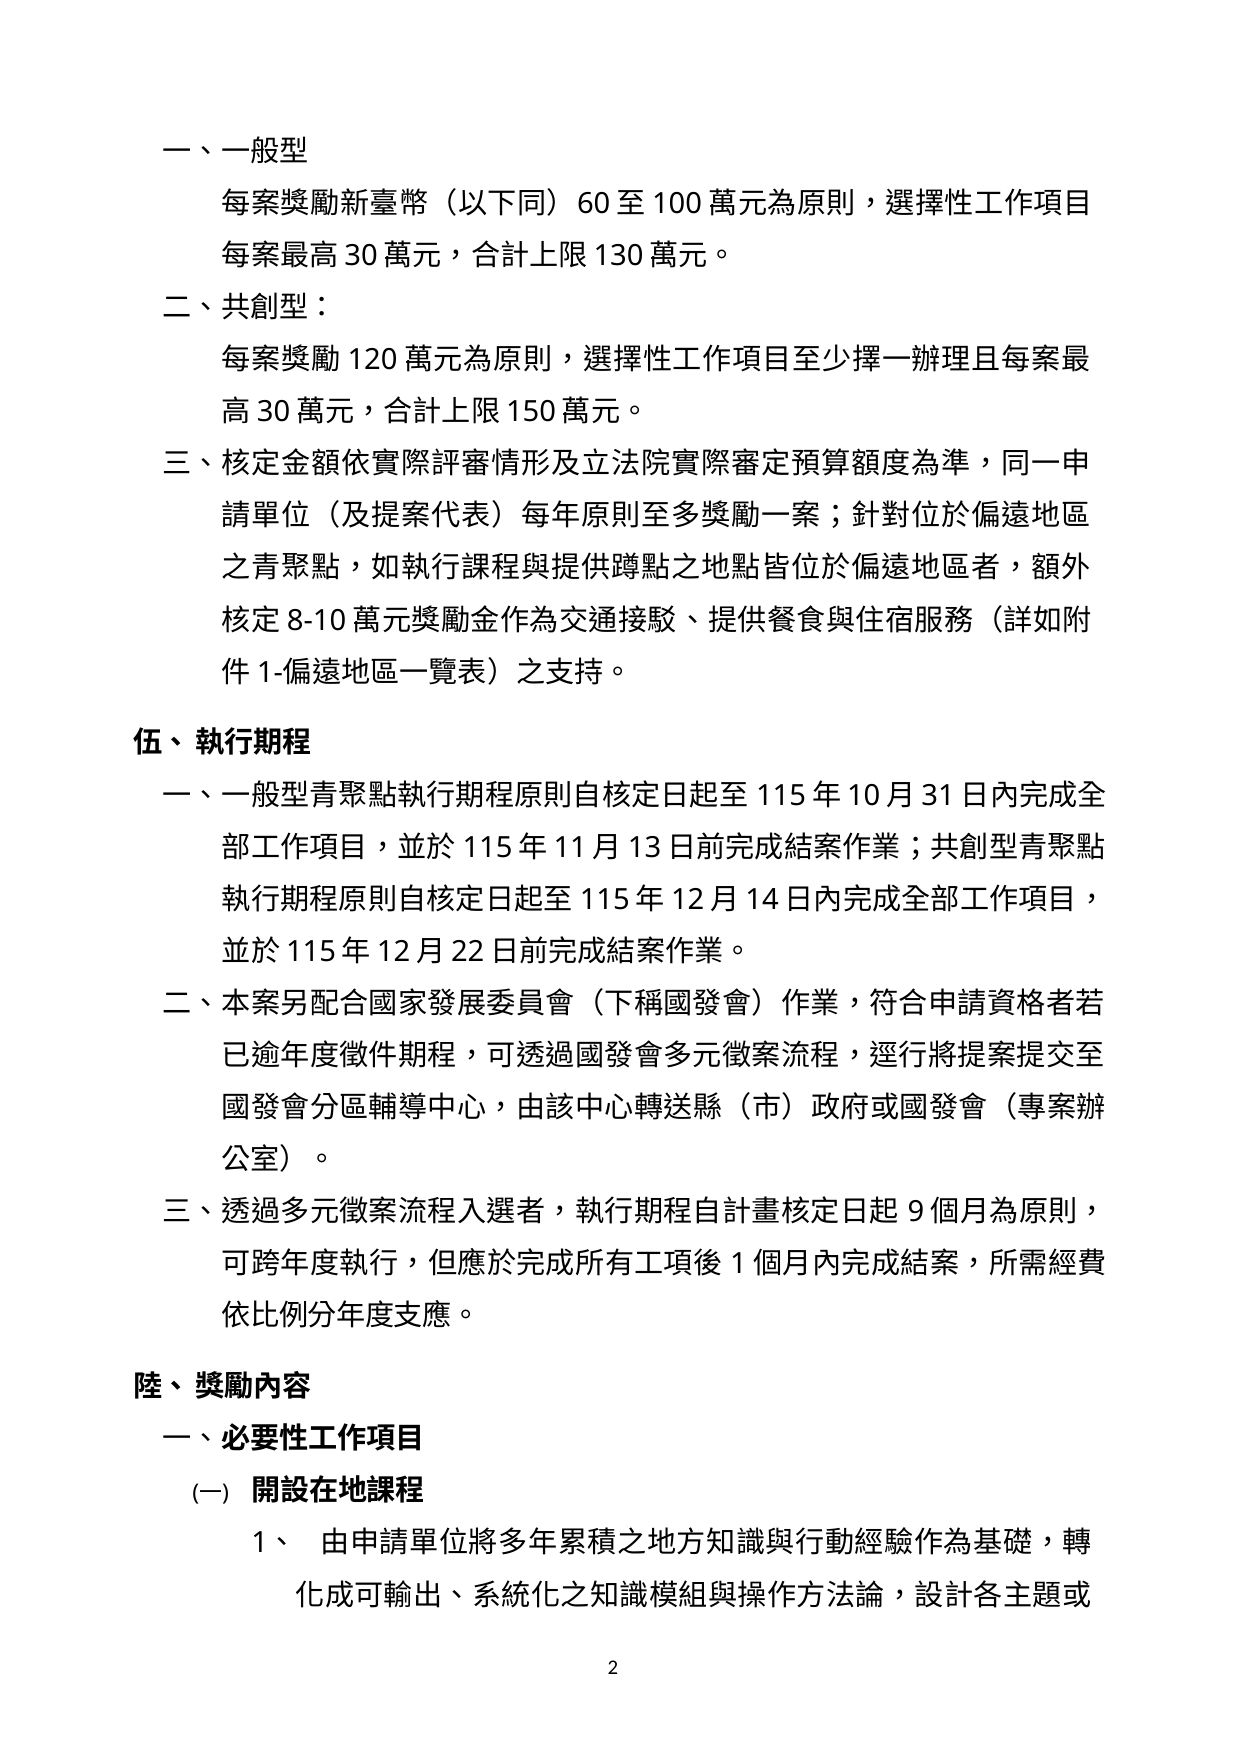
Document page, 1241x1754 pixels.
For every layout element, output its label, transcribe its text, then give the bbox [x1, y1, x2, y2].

list 獎勵內容 [133, 1355, 1048, 1407]
list 必要性工作項目 [162, 1407, 1093, 1459]
list 共創型： [162, 276, 1093, 328]
list 透過多元徵案流程入選者，執行期程自計畫核定日起9個月為原則，可跨年度執行，但應於完成所有工項後1個月內完成結案，所需經費依比例分年度支應。 [162, 1180, 1107, 1336]
list 執行期程 [133, 711, 1048, 763]
list 一般型 [162, 119, 1093, 172]
list 本案另配合國家發展委員會（下稱國發會）作業，符合申請資格者若已逾年度徵件期程，可透過國發會多元徵案流程，逕行將提案提交至國發會分區輔導中心，由該中心轉送縣（市）政府或國發會（專案辦公室）。 [162, 972, 1107, 1180]
list 每案獎勵新臺幣（以下同）60至100萬元為原則，選擇性工作項目每案最高30萬元，合計上限130萬元。 [222, 172, 1093, 276]
list 每案獎勵120萬元為原則，選擇性工作項目至少擇一辦理且每案最高30萬元，合計上限150萬元。 [222, 328, 1093, 432]
list 由申請單位將多年累積之地方知識與行動經驗作為基礎，轉化成可輸出、系統化之知識模組與操作方法論，設計各主題或 [251, 1511, 1093, 1615]
list 核定金額依實際評審情形及立法院實際審定預算額度為準，同一申請單位（及提案代表）每年原則至多獎勵一案；針對位於偏遠地區之青聚點，如執行課程與提供蹲點之地點皆位於偏遠地區者，額外核定8-10萬元獎勵金作為交通接駁、提供餐食與住宿服務（詳如附件1-偏遠地區一覽表）之支持。 [162, 432, 1093, 692]
list 開設在地課程 [192, 1459, 1093, 1511]
list 一般型青聚點執行期程原則自核定日起至115年10月31日內完成全部工作項目，並於115年11月13日前完成結案作業；共創型青聚點執行期程原則自核定日起至115年12月14日內完成全部工作項目，並於115年12月22日前完成結案作業。 [162, 763, 1107, 972]
